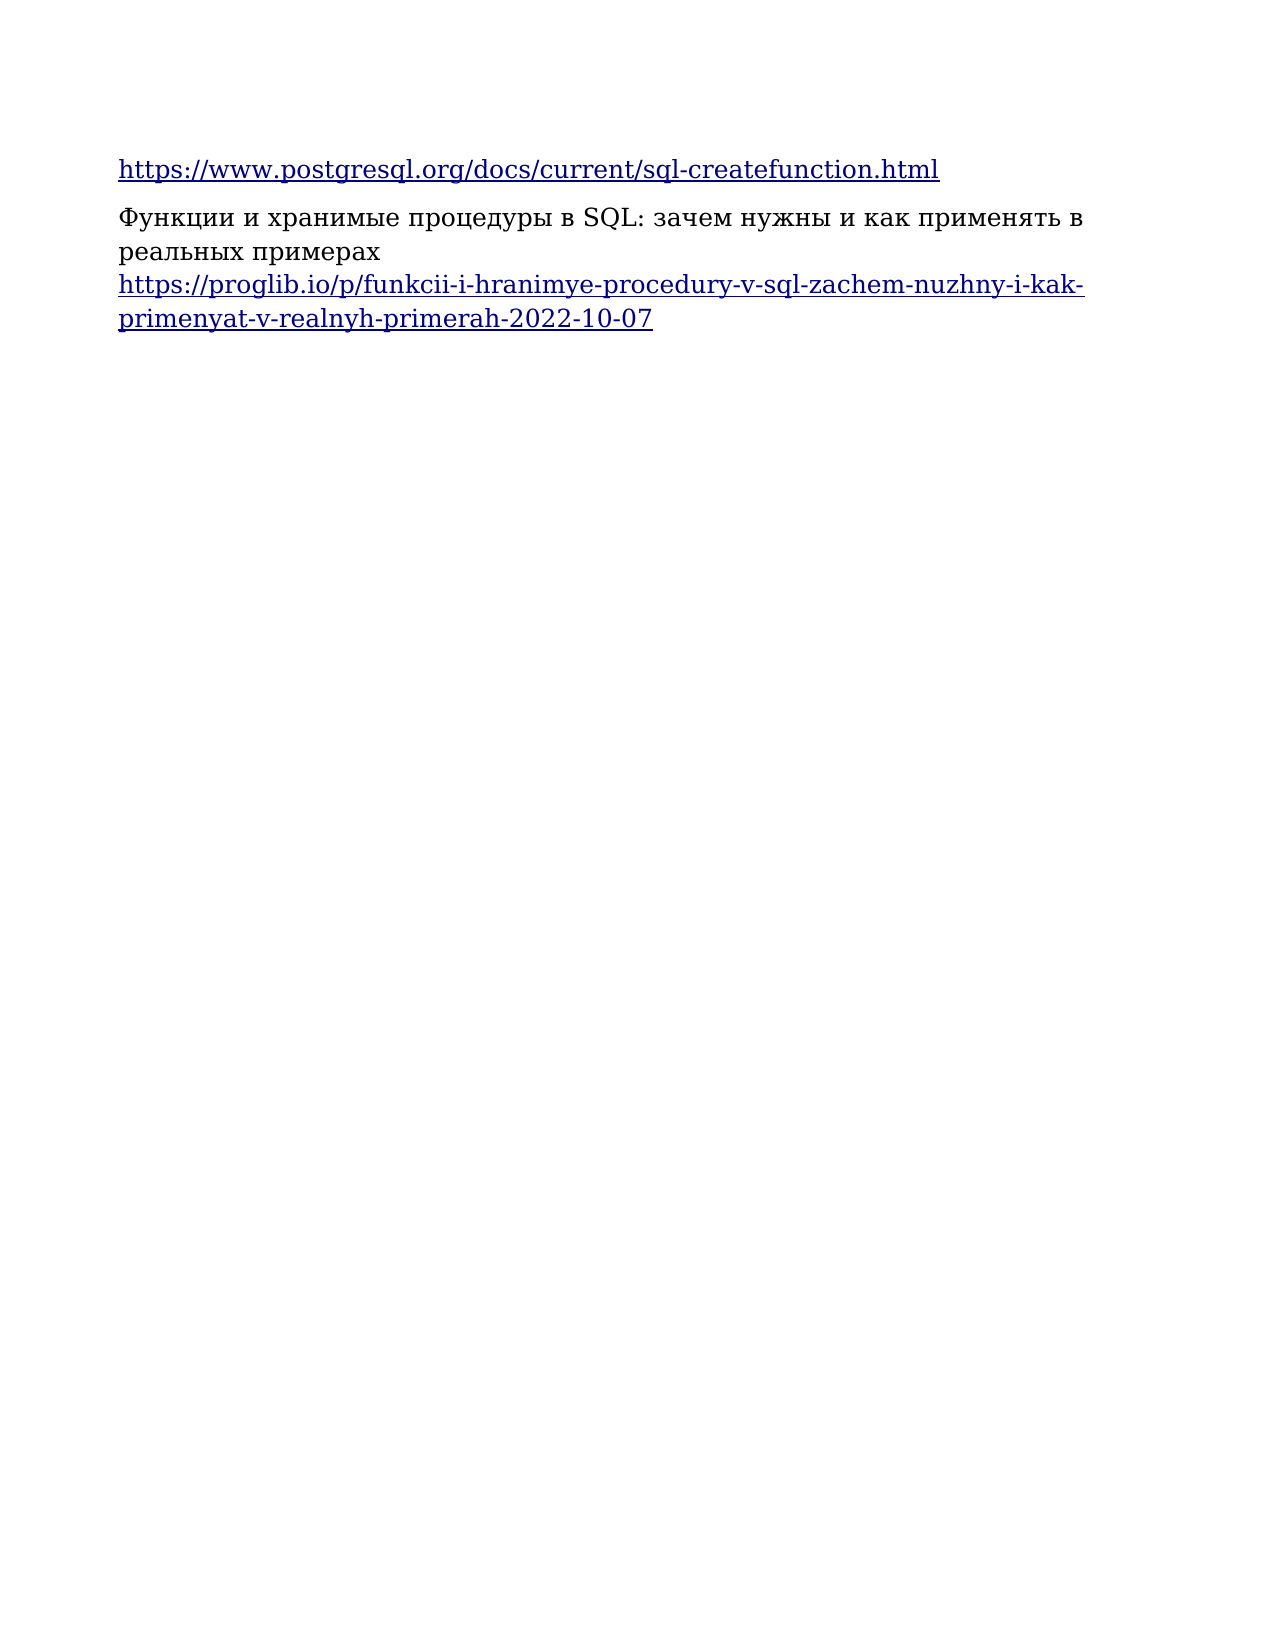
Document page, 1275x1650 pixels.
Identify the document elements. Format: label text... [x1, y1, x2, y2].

text https://www.postgresql.org/docs/current/sql-createfunction.html [118, 155, 1216, 184]
text Функции и хранимые процедуры в SQL: зачем нужны и как применять в реальных примерах https://proglib.io/p/funkcii-i-hranimye-procedury-v-sql-zachem-nuzhny-i-kak-primenyat-v-realnyh-primerah-2022-10-07 [118, 203, 1216, 333]
